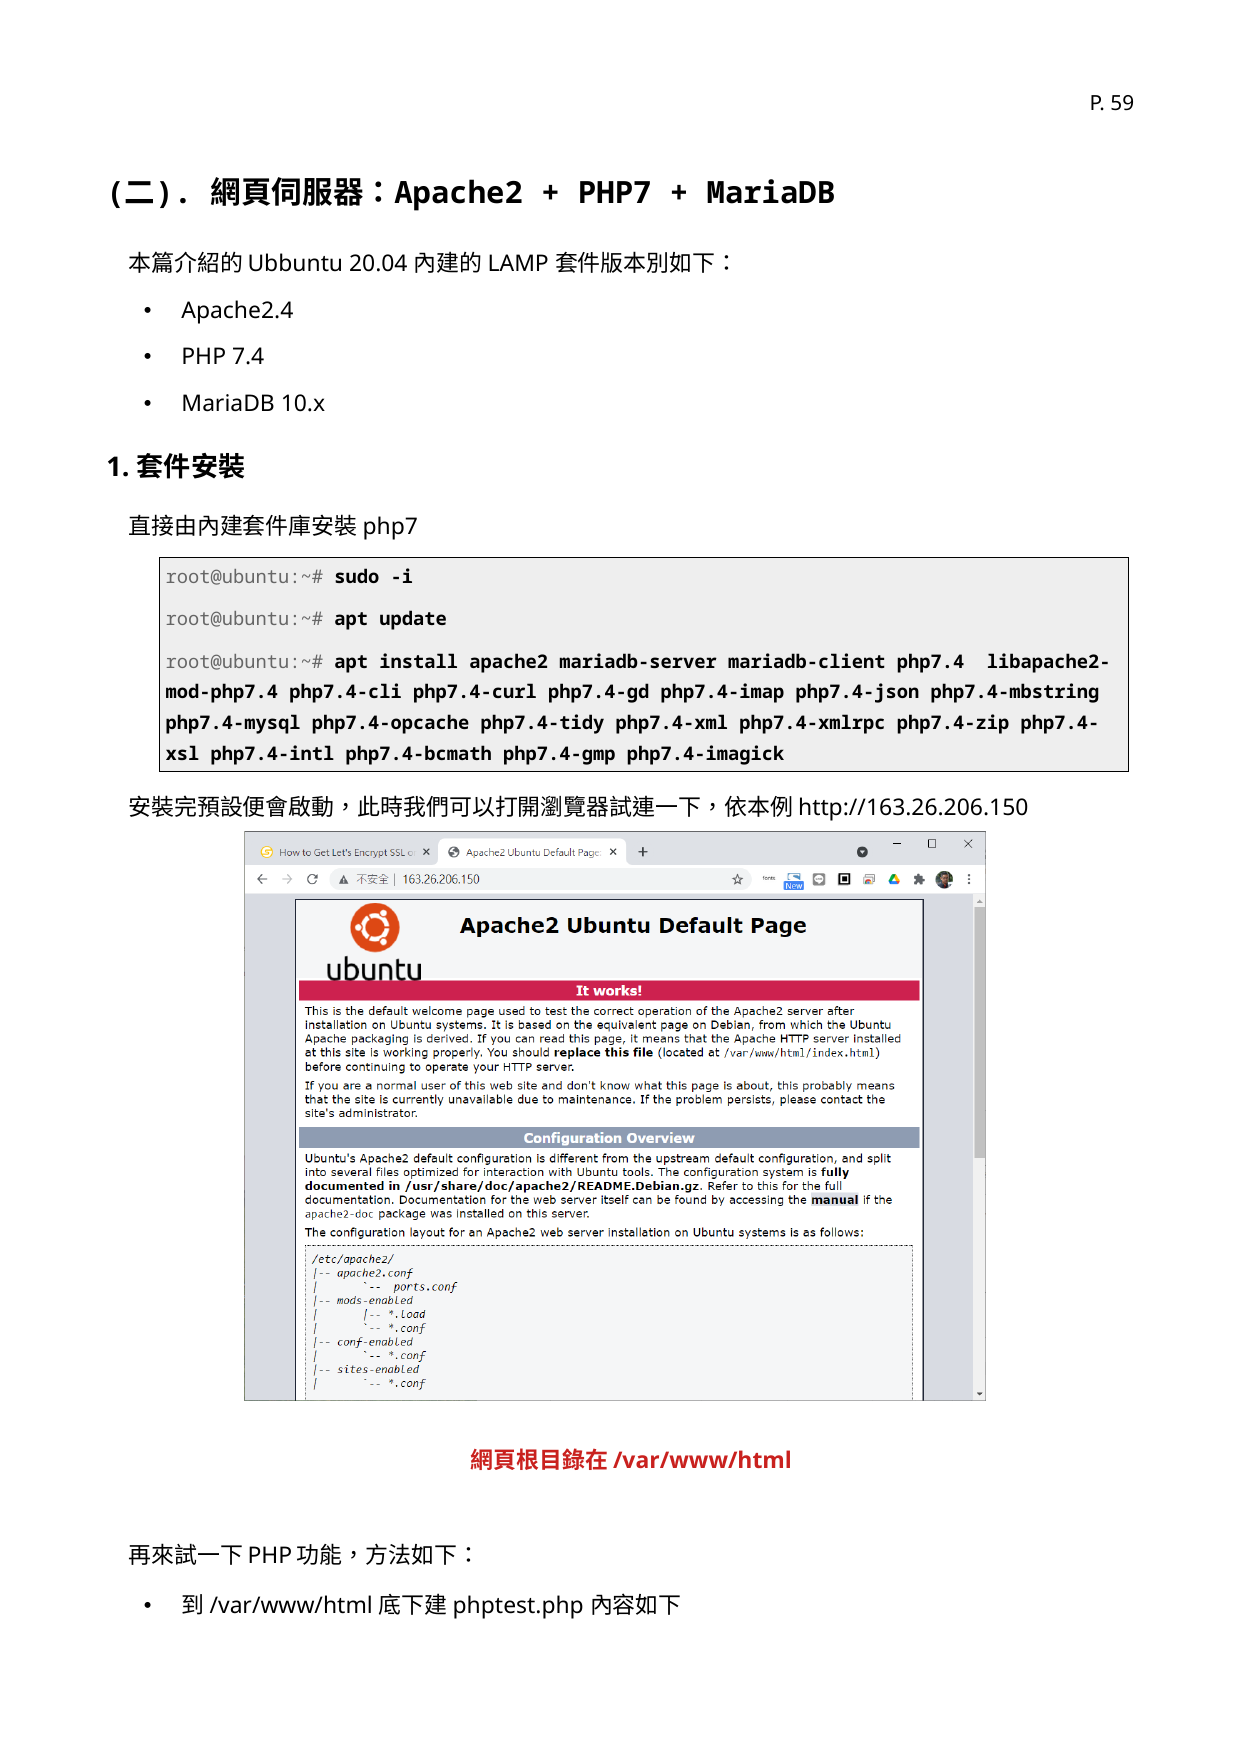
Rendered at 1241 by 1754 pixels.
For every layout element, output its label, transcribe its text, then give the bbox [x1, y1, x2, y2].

text root@ubuntu:~# apt install apache2 mariadb-server mariadb-client php7.4 libapache2-mod-php7.4 php7.4-cli php7.4-curl php7.4-gd php7.4-imap php7.4-json php7.4-mbstring php7.4-mysql php7.4-opcache php7.4-tidy php7.4-xml php7.4-xmlrpc php7.4-zip php7.4-xsl php7.4-intl php7.4-bcmath php7.4-gmp php7.4-imagick [160, 642, 1128, 771]
text root@ubuntu:~# apt update [160, 600, 1128, 631]
picture [244, 831, 986, 1401]
text 直接由內建套件庫安裝 php7 [106, 508, 1134, 541]
list 到 /var/www/html 底下建 phptest.php 內容如下 [144, 1586, 1134, 1620]
list PHP 7.4 [144, 340, 1134, 371]
list Apache2.4 [144, 294, 1134, 325]
text 再來試一下PHP功能，方法如下： [106, 1537, 1134, 1571]
subtitle 1. 套件安裝 [106, 445, 1134, 484]
text 安裝完預設便會啟動，此時我們可以打開瀏覽器試連一下，依本例 http://163.26.206.150 [106, 788, 1134, 822]
text root@ubuntu:~# sudo -i [160, 558, 1128, 589]
subtitle (二). 網頁伺服器：Apache2 + PHP7 + MariaDB [106, 168, 1134, 213]
list MariaDB 10.x [144, 387, 1134, 418]
text 網頁根目錄在 /var/www/html [106, 1442, 1134, 1475]
text 本篇介紹的Ubbuntu 20.04 內建的 LAMP 套件版本別如下： [106, 244, 1134, 278]
